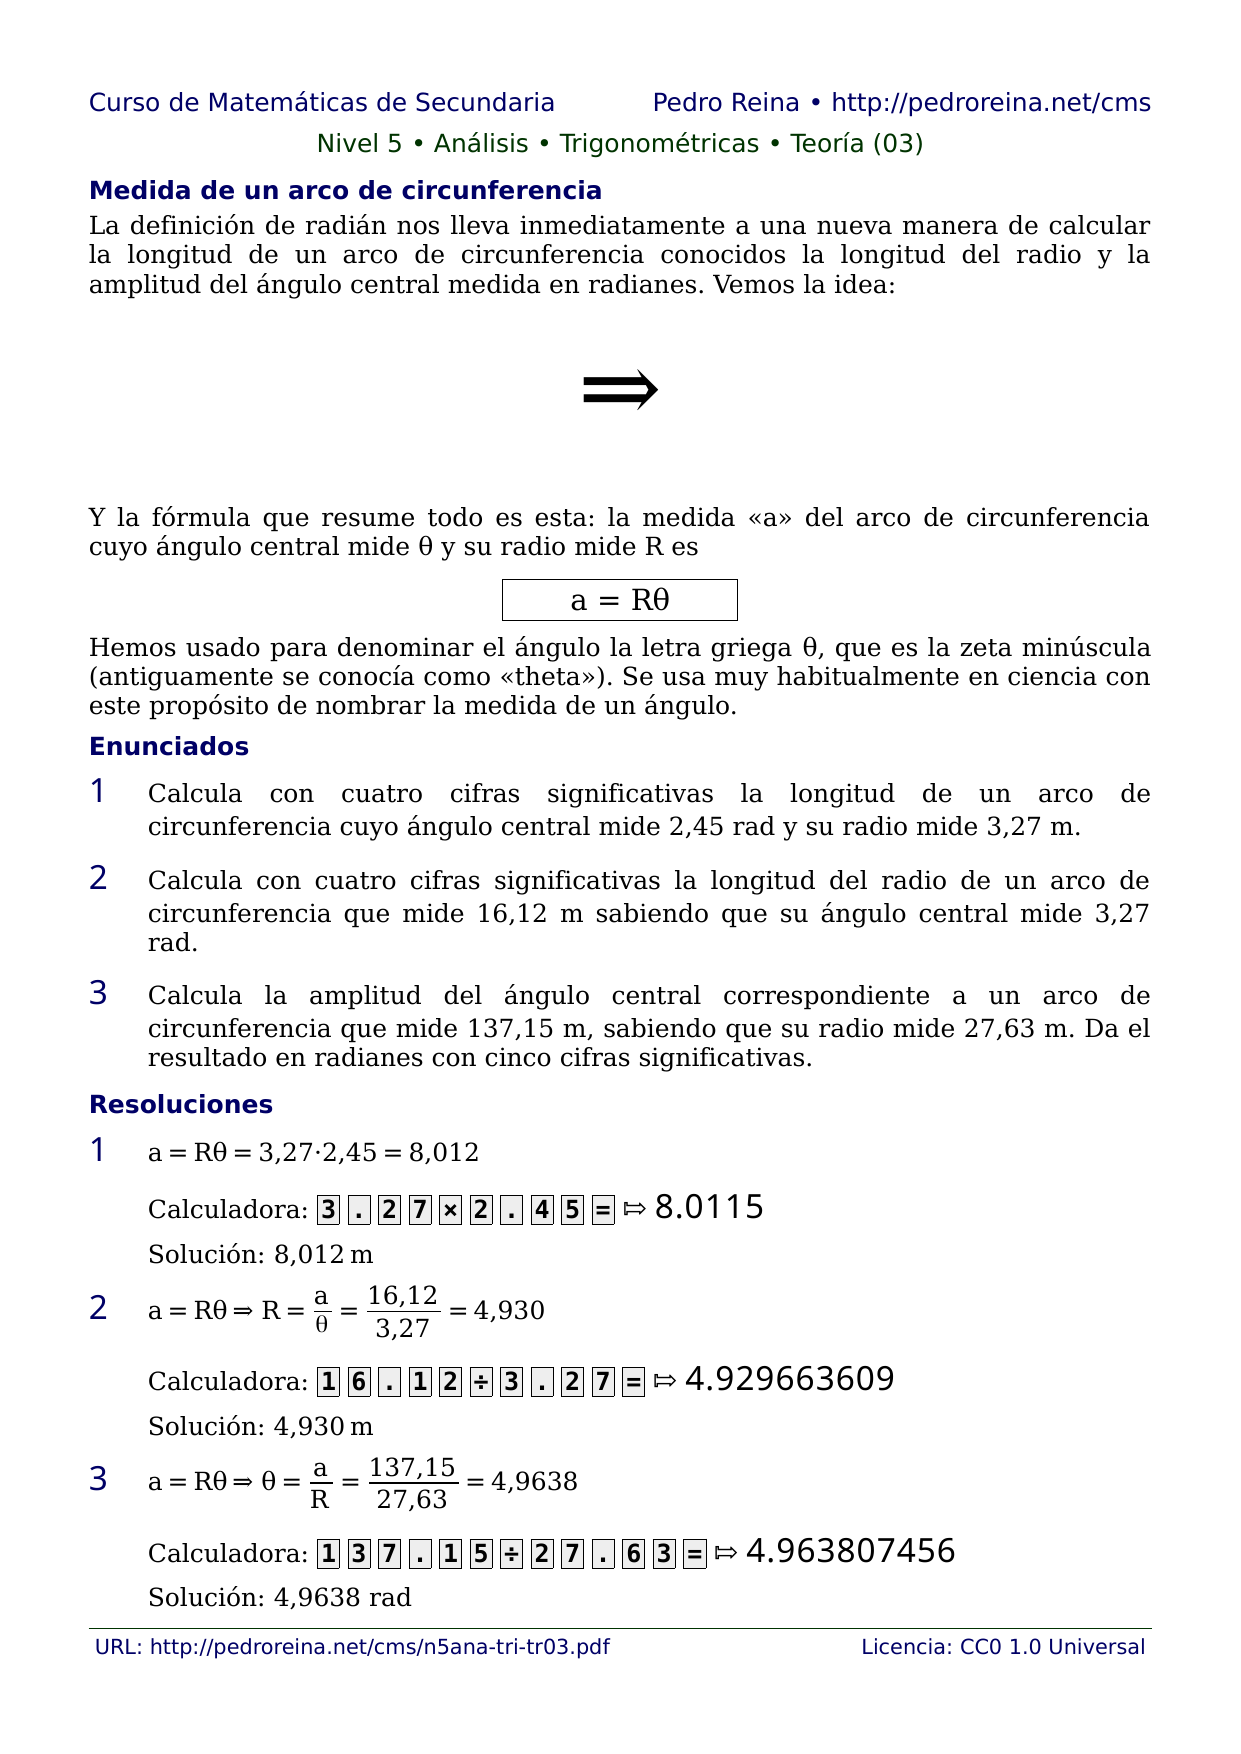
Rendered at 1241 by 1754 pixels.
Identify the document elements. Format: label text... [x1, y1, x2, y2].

text Solución: 8,012 m [148, 1240, 1152, 1269]
text Solución: 4,9638 rad [148, 1583, 1152, 1613]
text Enunciados [88, 732, 1152, 761]
list a = Rθ ⇒ θ === 4,9638 [88, 1453, 1152, 1514]
list Calcula con cuatro cifras significativas la longitud de un arco de circunferencia cuyo ángulo central mide 2,45 rad y su radio mide 3,27 m. [88, 767, 1152, 842]
text ⇒ [88, 317, 1152, 479]
text La definición de radián nos lleva inmediatamente a una nueva manera de calcular la longitud de un arco de circunferencia conocidos la longitud del radio y la amplitud del ángulo central medida en radianes. Vemos la idea: [88, 211, 1152, 299]
list Calcula con cuatro cifras significativas la longitud del radio de un arco de circunferencia que mide 16,12 m sabiendo que su ángulo central mide 3,27 rad. [88, 853, 1152, 957]
text Y la fórmula que resume todo es esta: la medida «a» del arco de circunferencia cuyo ángulo central mide θ y su radio mide R es [88, 503, 1152, 561]
text Curso de Matemáticas de Secundaria Pedro Reina • http://pedroreina.net/cms [88, 88, 1152, 118]
text a = Rθ [503, 580, 737, 620]
list a = Rθ = 3,27·2,45 = 8,012 [88, 1126, 1152, 1171]
text Calculadora: 1 3 7 . 1 5 ÷ 2 7 . 6 3 = ⇰ 4.963807456 [148, 1526, 1152, 1572]
text Hemos usado para denominar el ángulo la letra griega θ, que es la zeta minúscula (antiguamente se conocía como «theta»). Se usa muy habitualmente en ciencia con este propósito de nombrar la medida de un ángulo. [88, 633, 1152, 720]
text Calculadora: 3 . 2 7 × 2 . 4 5 = ⇰ 8.0115 [148, 1183, 1152, 1228]
list Calcula la amplitud del ángulo central correspondiente a un arco de circunferencia que mide 137,15 m, sabiendo que su radio mide 27,63 m. Da el resultado en radianes con cinco cifras significativas. [88, 969, 1152, 1073]
text Calculadora: 1 6 . 1 2 ÷ 3 . 2 7 = ⇰ 4.929663609 [148, 1354, 1152, 1400]
list a = Rθ ⇒ R === 4,930 [88, 1281, 1152, 1343]
text Medida de un arco de circunferencia [88, 176, 1152, 206]
text Resoluciones [88, 1091, 1152, 1120]
text Nivel 5 • Análisis • Trigonométricas • Teoría (03) [88, 129, 1152, 159]
text Solución: 4,930 m [148, 1412, 1152, 1441]
